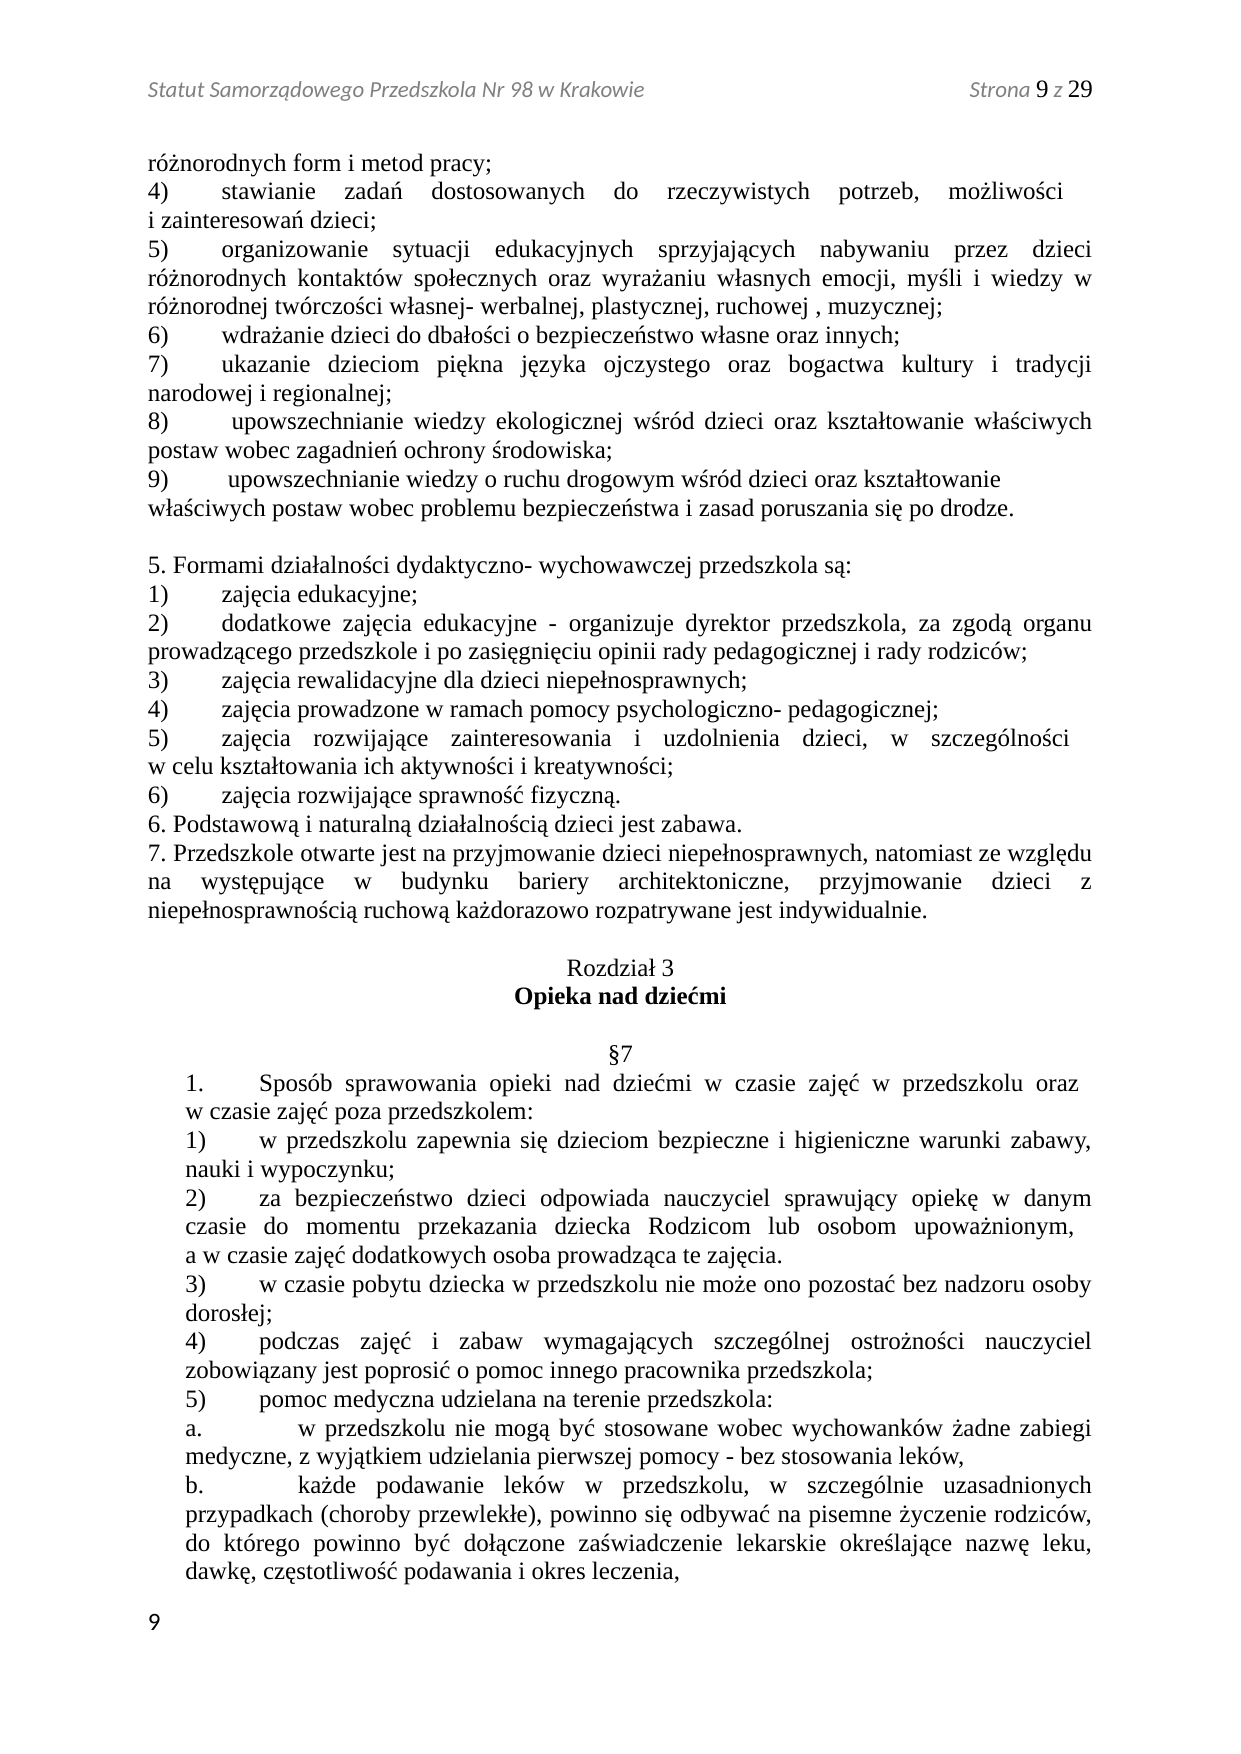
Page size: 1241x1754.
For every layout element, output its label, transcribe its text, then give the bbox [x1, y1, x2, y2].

list zajęcia prowadzone w ramach pomocy psychologiczno- pedagogicznej; [148, 694, 1093, 723]
text 6. Podstawową i naturalną działalnością dzieci jest zabawa. [148, 809, 1093, 838]
text 5. Formami działalności dydaktyczno- wychowawczej przedszkola są: [148, 550, 1093, 579]
list Sposób sprawowania opieki nad dziećmi w czasie zajęć w przedszkolu oraz w czasie zajęć poza przedszkolem: [185, 1068, 1093, 1125]
list zajęcia rewalidacyjne dla dzieci niepełnosprawnych; [148, 665, 1093, 694]
list podczas zajęć i zabaw wymagających szczególnej ostrożności nauczyciel zobowiązany jest poprosić o pomoc innego pracownika przedszkola; [185, 1326, 1093, 1384]
list każde podawanie leków w przedszkolu, w szczególnie uzasadnionych przypadkach (choroby przewlekłe), powinno się odbywać na pisemne życzenie rodziców, do którego powinno być dołączone zaświadczenie lekarskie określające nazwę leku, dawkę, częstotliwość podawania i okres leczenia, [185, 1470, 1093, 1585]
list zajęcia rozwijające zainteresowania i uzdolnienia dzieci, w szczególności w celu kształtowania ich aktywności i kreatywności; [148, 723, 1093, 780]
list za bezpieczeństwo dzieci odpowiada nauczyciel sprawujący opiekę w danym czasie do momentu przekazania dziecka Rodzicom lub osobom upoważnionym, a w czasie zajęć dodatkowych osoba prowadząca te zajęcia. [185, 1183, 1093, 1269]
list zajęcia edukacyjne; [148, 579, 1093, 608]
list organizowanie sytuacji edukacyjnych sprzyjających nabywaniu przez dzieci różnorodnych kontaktów społecznych oraz wyrażaniu własnych emocji, myśli i wiedzy w różnorodnej twórczości własnej- werbalnej, plastycznej, ruchowej , muzycznej; [148, 234, 1093, 320]
text 7. Przedszkole otwarte jest na przyjmowanie dzieci niepełnosprawnych, natomiast ze względu na występujące w budynku bariery architektoniczne, przyjmowanie dzieci z niepełnosprawnością ruchową każdorazowo rozpatrywane jest indywidualnie. [148, 838, 1093, 924]
text §7 [148, 1039, 1093, 1068]
list w przedszkolu nie mogą być stosowane wobec wychowanków żadne zabiegi medyczne, z wyjątkiem udzielania pierwszej pomocy - bez stosowania leków, [185, 1413, 1093, 1470]
list zajęcia rozwijające sprawność fizyczną. [148, 780, 1093, 809]
list w czasie pobytu dziecka w przedszkolu nie może ono pozostać bez nadzoru osoby dorosłej; [185, 1269, 1093, 1326]
list upowszechnianie wiedzy o ruchu drogowym wśród dzieci oraz kształtowanie właściwych postaw wobec problemu bezpieczeństwa i zasad poruszania się po drodze. [148, 464, 1093, 521]
list stawianie zadań dostosowanych do rzeczywistych potrzeb, możliwości i zainteresowań dzieci; [148, 176, 1093, 234]
text Rozdział 3 Opieka nad dziećmi [148, 953, 1093, 1010]
list ukazanie dzieciom piękna języka ojczystego oraz bogactwa kultury i tradycji narodowej i regionalnej; [148, 349, 1093, 406]
list w przedszkolu zapewnia się dzieciom bezpieczne i higieniczne warunki zabawy, nauki i wypoczynku; [185, 1125, 1093, 1183]
list pomoc medyczna udzielana na terenie przedszkola: [185, 1384, 1093, 1413]
list wdrażanie dzieci do dbałości o bezpieczeństwo własne oraz innych; [148, 320, 1093, 349]
list różnorodnych form i metod pracy; [148, 148, 1093, 176]
list upowszechnianie wiedzy ekologicznej wśród dzieci oraz kształtowanie właściwych postaw wobec zagadnień ochrony środowiska; [148, 406, 1093, 464]
list dodatkowe zajęcia edukacyjne - organizuje dyrektor przedszkola, za zgodą organu prowadzącego przedszkole i po zasięgnięciu opinii rady pedagogicznej i rady rodziców; [148, 608, 1093, 665]
